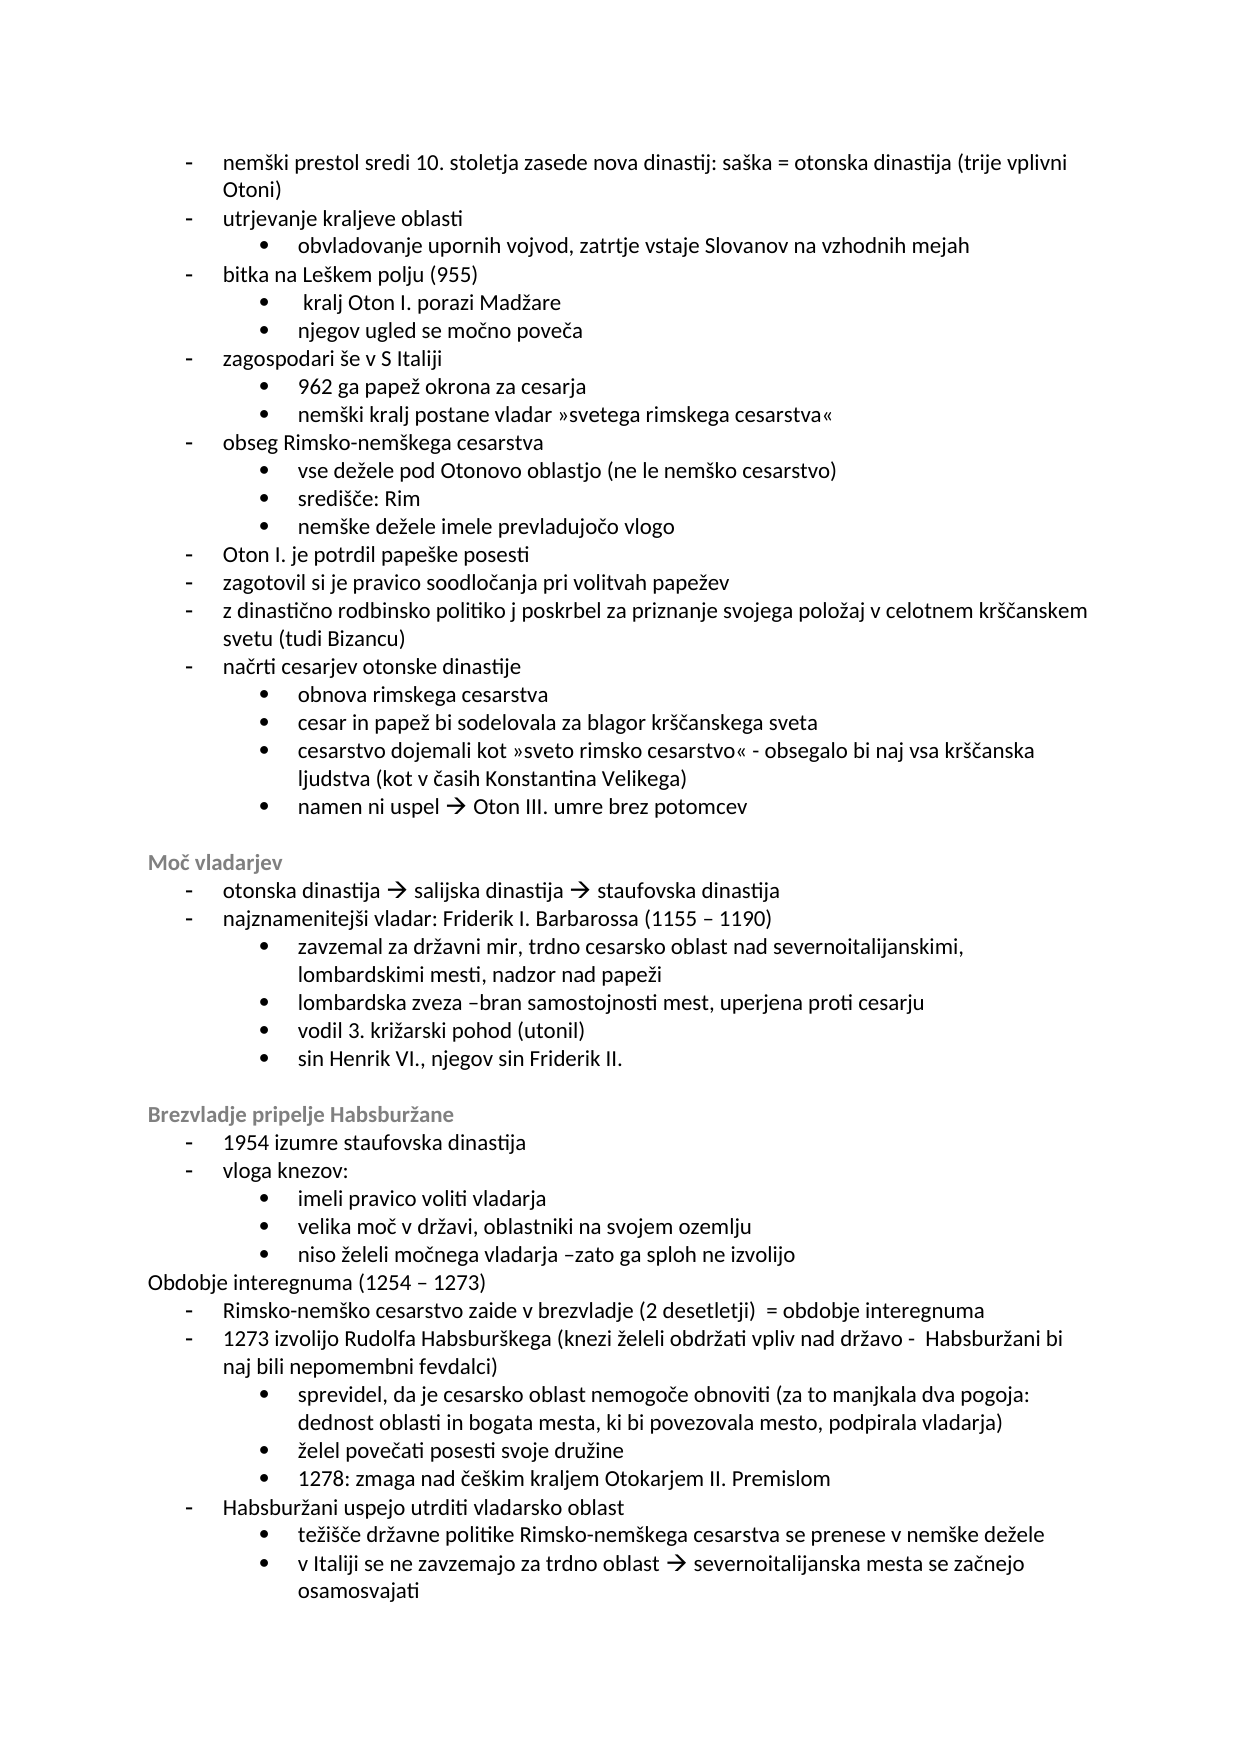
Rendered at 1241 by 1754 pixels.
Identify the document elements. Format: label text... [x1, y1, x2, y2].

list 1954 izumre staufovska dinastija [185, 1128, 1093, 1156]
list nemški prestol sredi 10. stoletja zasede nova dinastij: saška = otonska dinastija (trije vplivni Otoni) [185, 148, 1093, 204]
list vodil 3. križarski pohod (utonil) [260, 1016, 1093, 1044]
text Obdobje interegnuma (1254 – 1273) [148, 1268, 1093, 1296]
list sprevidel, da je cesarsko oblast nemogoče obnoviti (za to manjkala dva pogoja: dednost oblasti in bogata mesta, ki bi povezovala mesto, podpirala vladarja) [260, 1381, 1093, 1437]
list 1278: zmaga nad češkim kraljem Otokarjem II. Premislom [260, 1464, 1093, 1493]
list utrjevanje kraljeve oblasti [185, 204, 1093, 232]
list imeli pravico voliti vladarja [260, 1184, 1093, 1212]
list najznamenitejši vladar: Friderik I. Barbarossa (1155 – 1190) [185, 904, 1093, 932]
list težišče državne politike Rimsko-nemškega cesarstva se prenese v nemške dežele [260, 1521, 1093, 1549]
list niso želeli močnega vladarja –zato ga sploh ne izvolijo [260, 1240, 1093, 1268]
list nemške dežele imele prevladujočo vlogo [260, 512, 1093, 540]
list obvladovanje upornih vojvod, zatrtje vstaje Slovanov na vzhodnih mejah [260, 232, 1093, 260]
list velika moč v državi, oblastniki na svojem ozemlju [260, 1212, 1093, 1240]
list obnova rimskega cesarstva [260, 680, 1093, 708]
list Oton I. je potrdil papeške posesti [185, 540, 1093, 568]
list z dinastično rodbinsko politiko j poskrbel za priznanje svojega položaj v celotnem krščanskem svetu (tudi Bizancu) [185, 596, 1093, 652]
list zavzemal za državni mir, trdno cesarsko oblast nad severnoitalijanskimi, lombardskimi mesti, nadzor nad papeži [260, 932, 1093, 988]
list sin Henrik VI., njegov sin Friderik II. [260, 1044, 1093, 1072]
list bitka na Leškem polju (955) [185, 260, 1093, 288]
list zagospodari še v S Italiji [185, 344, 1093, 372]
list Rimsko-nemško cesarstvo zaide v brezvladje (2 desetletji) = obdobje interegnuma [185, 1296, 1093, 1324]
list vloga knezov: [185, 1156, 1093, 1184]
list 962 ga papež okrona za cesarja [260, 372, 1093, 400]
list kralj Oton I. porazi Madžare [260, 288, 1093, 316]
list namen ni uspel  Oton III. umre brez potomcev [260, 792, 1093, 820]
list njegov ugled se močno poveča [260, 316, 1093, 344]
text Brezvladje pripelje Habsburžane [148, 1100, 1093, 1128]
list nemški kralj postane vladar »svetega rimskega cesarstva« [260, 400, 1093, 428]
text Moč vladarjev [148, 848, 1093, 876]
list središče: Rim [260, 484, 1093, 512]
list načrti cesarjev otonske dinastije [185, 652, 1093, 680]
list v Italiji se ne zavzemajo za trdno oblast  severnoitalijanska mesta se začnejo osamosvajati [260, 1549, 1093, 1605]
list Habsburžani uspejo utrditi vladarsko oblast [185, 1493, 1093, 1521]
list cesar in papež bi sodelovala za blagor krščanskega sveta [260, 708, 1093, 736]
list otonska dinastija  salijska dinastija  staufovska dinastija [185, 876, 1093, 904]
list zagotovil si je pravico soodločanja pri volitvah papežev [185, 568, 1093, 596]
list želel povečati posesti svoje družine [260, 1437, 1093, 1464]
list cesarstvo dojemali kot »sveto rimsko cesarstvo« - obsegalo bi naj vsa krščanska ljudstva (kot v časih Konstantina Velikega) [260, 736, 1093, 792]
list obseg Rimsko-nemškega cesarstva [185, 428, 1093, 456]
list vse dežele pod Otonovo oblastjo (ne le nemško cesarstvo) [260, 456, 1093, 484]
list lombardska zveza –bran samostojnosti mest, uperjena proti cesarju [260, 988, 1093, 1016]
list 1273 izvolijo Rudolfa Habsburškega (knezi želeli obdržati vpliv nad državo - Habsburžani bi naj bili nepomembni fevdalci) [185, 1324, 1093, 1381]
